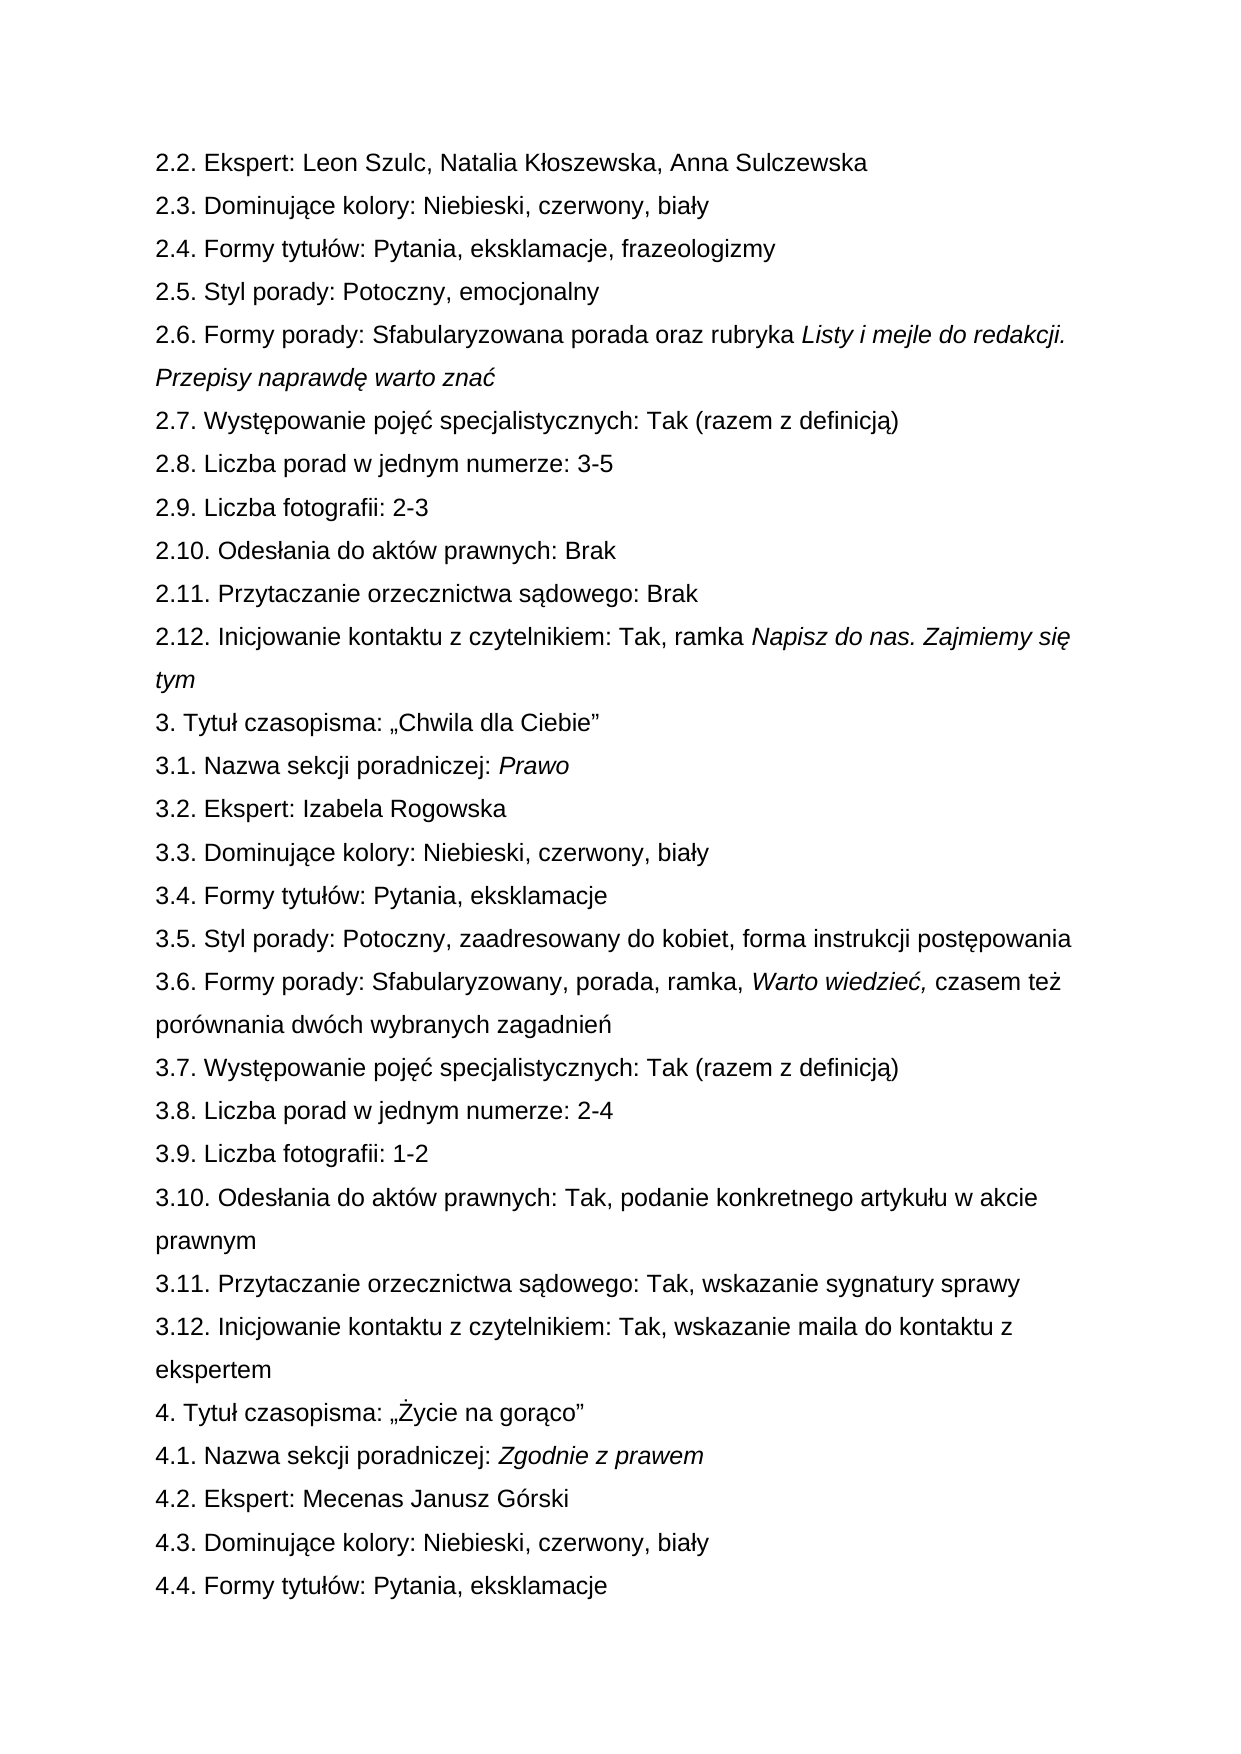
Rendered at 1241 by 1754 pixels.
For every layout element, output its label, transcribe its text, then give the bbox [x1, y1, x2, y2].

text 3.5. Styl porady: Potoczny, zaadresowany do kobiet, forma instrukcji postępowania [155, 924, 1094, 953]
text 3. Tytuł czasopisma: „Chwila dla Ciebie” [155, 708, 1094, 737]
text 3.11. Przytaczanie orzecznictwa sądowego: Tak, wskazanie sygnatury sprawy [155, 1269, 1094, 1298]
text 2.8. Liczba porad w jednym numerze: 3-5 [155, 449, 1094, 478]
text 2.6. Formy porady: Sfabularyzowana porada oraz rubryka Listy i mejle do redakcji. Przepisy naprawdę warto znać [155, 320, 1094, 392]
text 2.3. Dominujące kolory: Niebieski, czerwony, biały [155, 191, 1094, 219]
text 3.7. Występowanie pojęć specjalistycznych: Tak (razem z definicją) [155, 1053, 1094, 1082]
text 4.1. Nazwa sekcji poradniczej: Zgodnie z prawem [155, 1441, 1094, 1470]
text 2.11. Przytaczanie orzecznictwa sądowego: Brak [155, 579, 1094, 608]
text 2.9. Liczba fotografii: 2-3 [155, 493, 1094, 521]
text 2.12. Inicjowanie kontaktu z czytelnikiem: Tak, ramka Napisz do nas. Zajmiemy się tym [155, 622, 1094, 694]
text 2.10. Odesłania do aktów prawnych: Brak [155, 536, 1094, 564]
text 2.7. Występowanie pojęć specjalistycznych: Tak (razem z definicją) [155, 406, 1094, 435]
text 3.4. Formy tytułów: Pytania, eksklamacje [155, 881, 1094, 909]
text 3.2. Ekspert: Izabela Rogowska [155, 794, 1094, 823]
text 4. Tytuł czasopisma: „Życie na gorąco” [155, 1398, 1094, 1427]
text 3.3. Dominujące kolory: Niebieski, czerwony, biały [155, 838, 1094, 866]
text 4.3. Dominujące kolory: Niebieski, czerwony, biały [155, 1528, 1094, 1556]
text 2.5. Styl porady: Potoczny, emocjonalny [155, 277, 1094, 306]
text 2.2. Ekspert: Leon Szulc, Natalia Kłoszewska, Anna Sulczewska [155, 148, 1094, 176]
text 3.10. Odesłania do aktów prawnych: Tak, podanie konkretnego artykułu w akcie prawnym [155, 1183, 1094, 1254]
text 3.9. Liczba fotografii: 1-2 [155, 1139, 1094, 1168]
text 3.8. Liczba porad w jednym numerze: 2-4 [155, 1096, 1094, 1125]
text 3.12. Inicjowanie kontaktu z czytelnikiem: Tak, wskazanie maila do kontaktu z ekspertem [155, 1312, 1094, 1384]
text 4.2. Ekspert: Mecenas Janusz Górski [155, 1484, 1094, 1513]
text 4.4. Formy tytułów: Pytania, eksklamacje [155, 1571, 1094, 1599]
text 3.6. Formy porady: Sfabularyzowany, porada, ramka, Warto wiedzieć, czasem też porównania dwóch wybranych zagadnień [155, 967, 1094, 1039]
text 3.1. Nazwa sekcji poradniczej: Prawo [155, 751, 1094, 780]
text 2.4. Formy tytułów: Pytania, eksklamacje, frazeologizmy [155, 234, 1094, 263]
